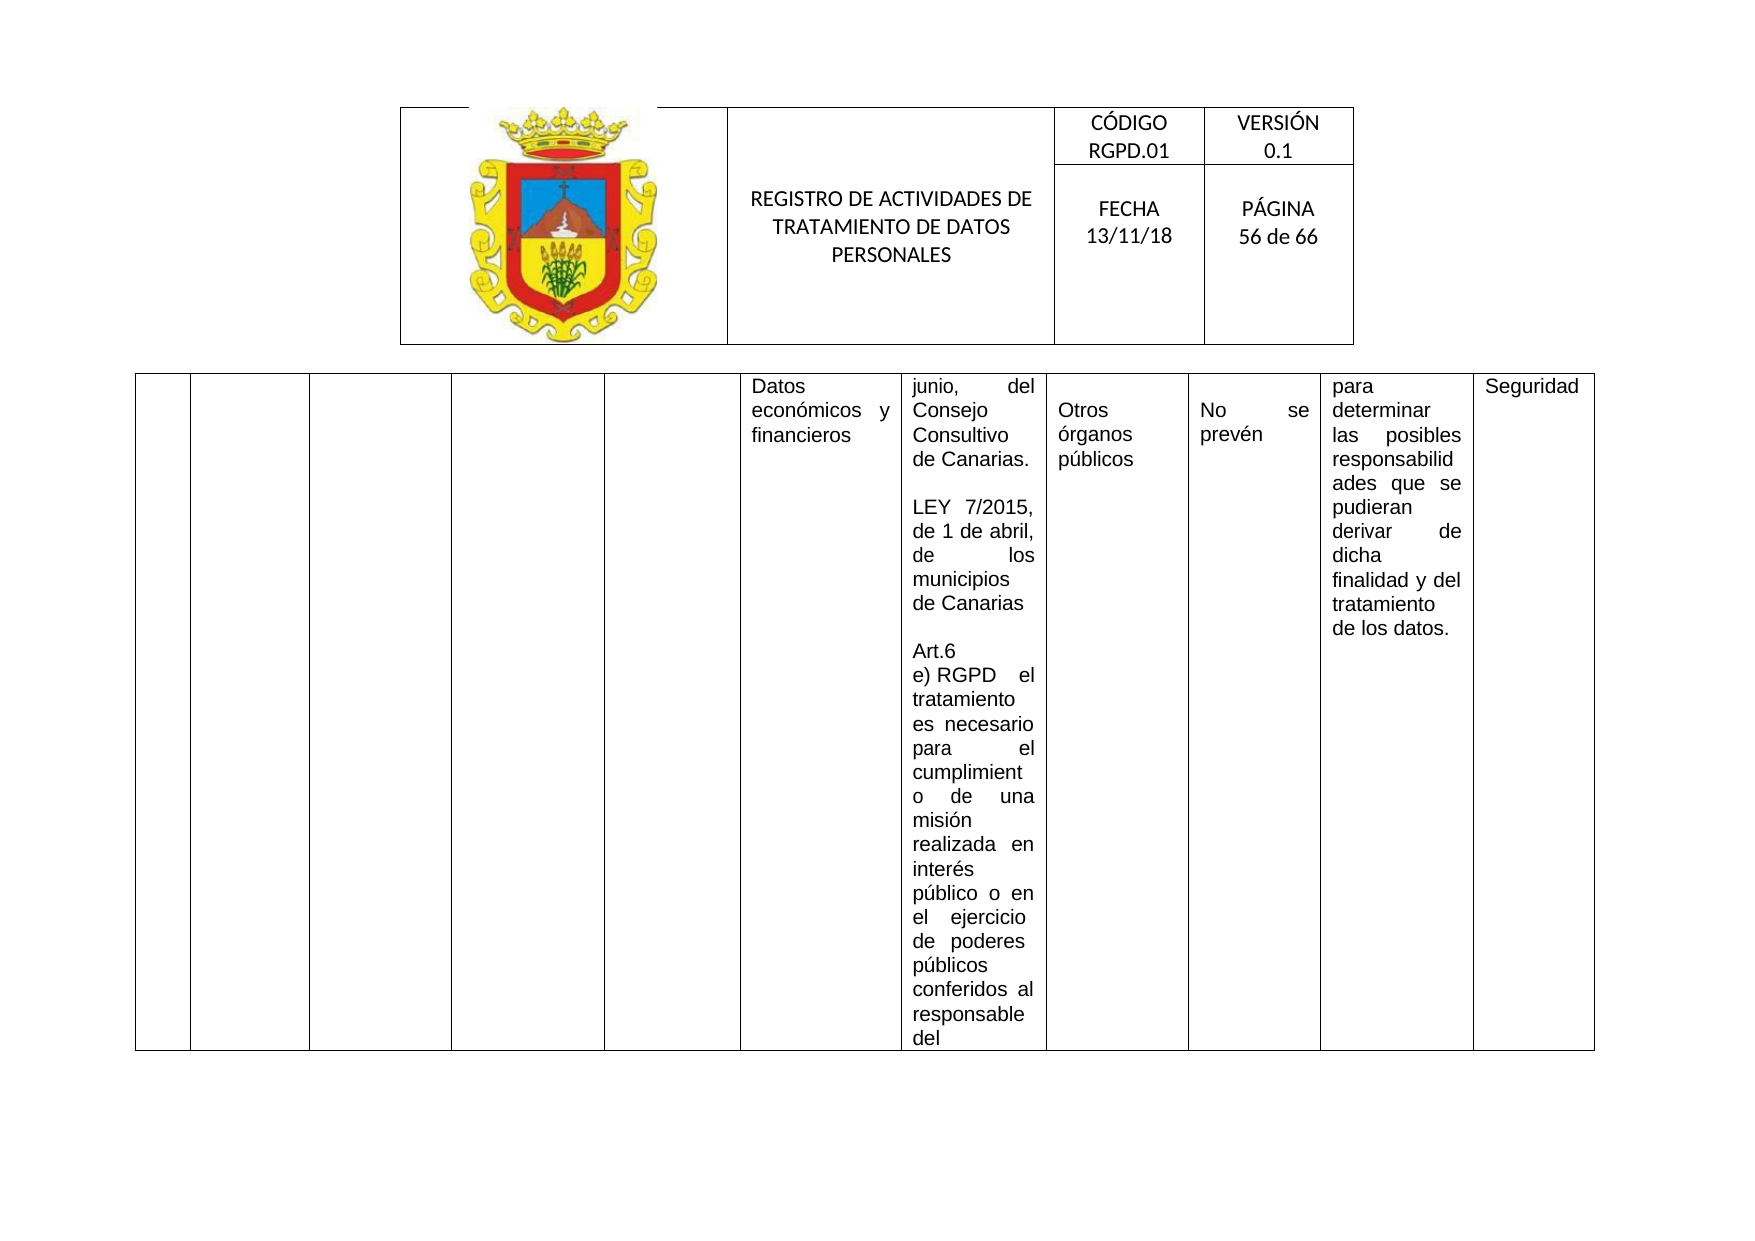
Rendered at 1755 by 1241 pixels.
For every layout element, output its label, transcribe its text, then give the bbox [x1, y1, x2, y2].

table_header [310, 374, 451, 1049]
table_header CÓDIGO RGPD.01 [1055, 108, 1204, 164]
table_header [191, 374, 309, 1049]
table_header [136, 374, 190, 1049]
table_header para determinar las posibles responsabilid ades que se pudieran derivar de dicha finalidad y del tratamiento de los datos. [1321, 374, 1473, 1049]
table_header Seguridad [1474, 374, 1594, 1049]
table_header No prevén [1189, 374, 1276, 1049]
table_header junio, del Consejo Consultivo de Canarias. LEY 7/2015, de 1 de abril, de los municipios de Canarias Art.6 e) RGPD el tratamiento es necesario para el cumplimient o de una misión realizada en interés público o en el ejercicio de poderes públicos conferidos al responsable del [902, 374, 1046, 1049]
table_header [605, 374, 740, 1049]
table_header [452, 374, 604, 1049]
table_cell FECHA 13/11/18 [1055, 165, 1204, 344]
table_header REGISTRO DE ACTIVIDADES DE TRATAMIENTO DE DATOS PERSONALES [728, 108, 1054, 344]
table_header Datos económicos financieros [741, 374, 871, 1049]
table_header VERSIÓN 0.1 [1205, 108, 1353, 164]
table_header y [871, 374, 901, 1049]
table_header [401, 108, 727, 344]
table_header se [1276, 374, 1320, 1049]
table_header Otros órganos públicos [1047, 374, 1188, 1049]
table_cell PÁGINA 56 de 66 [1205, 165, 1353, 344]
